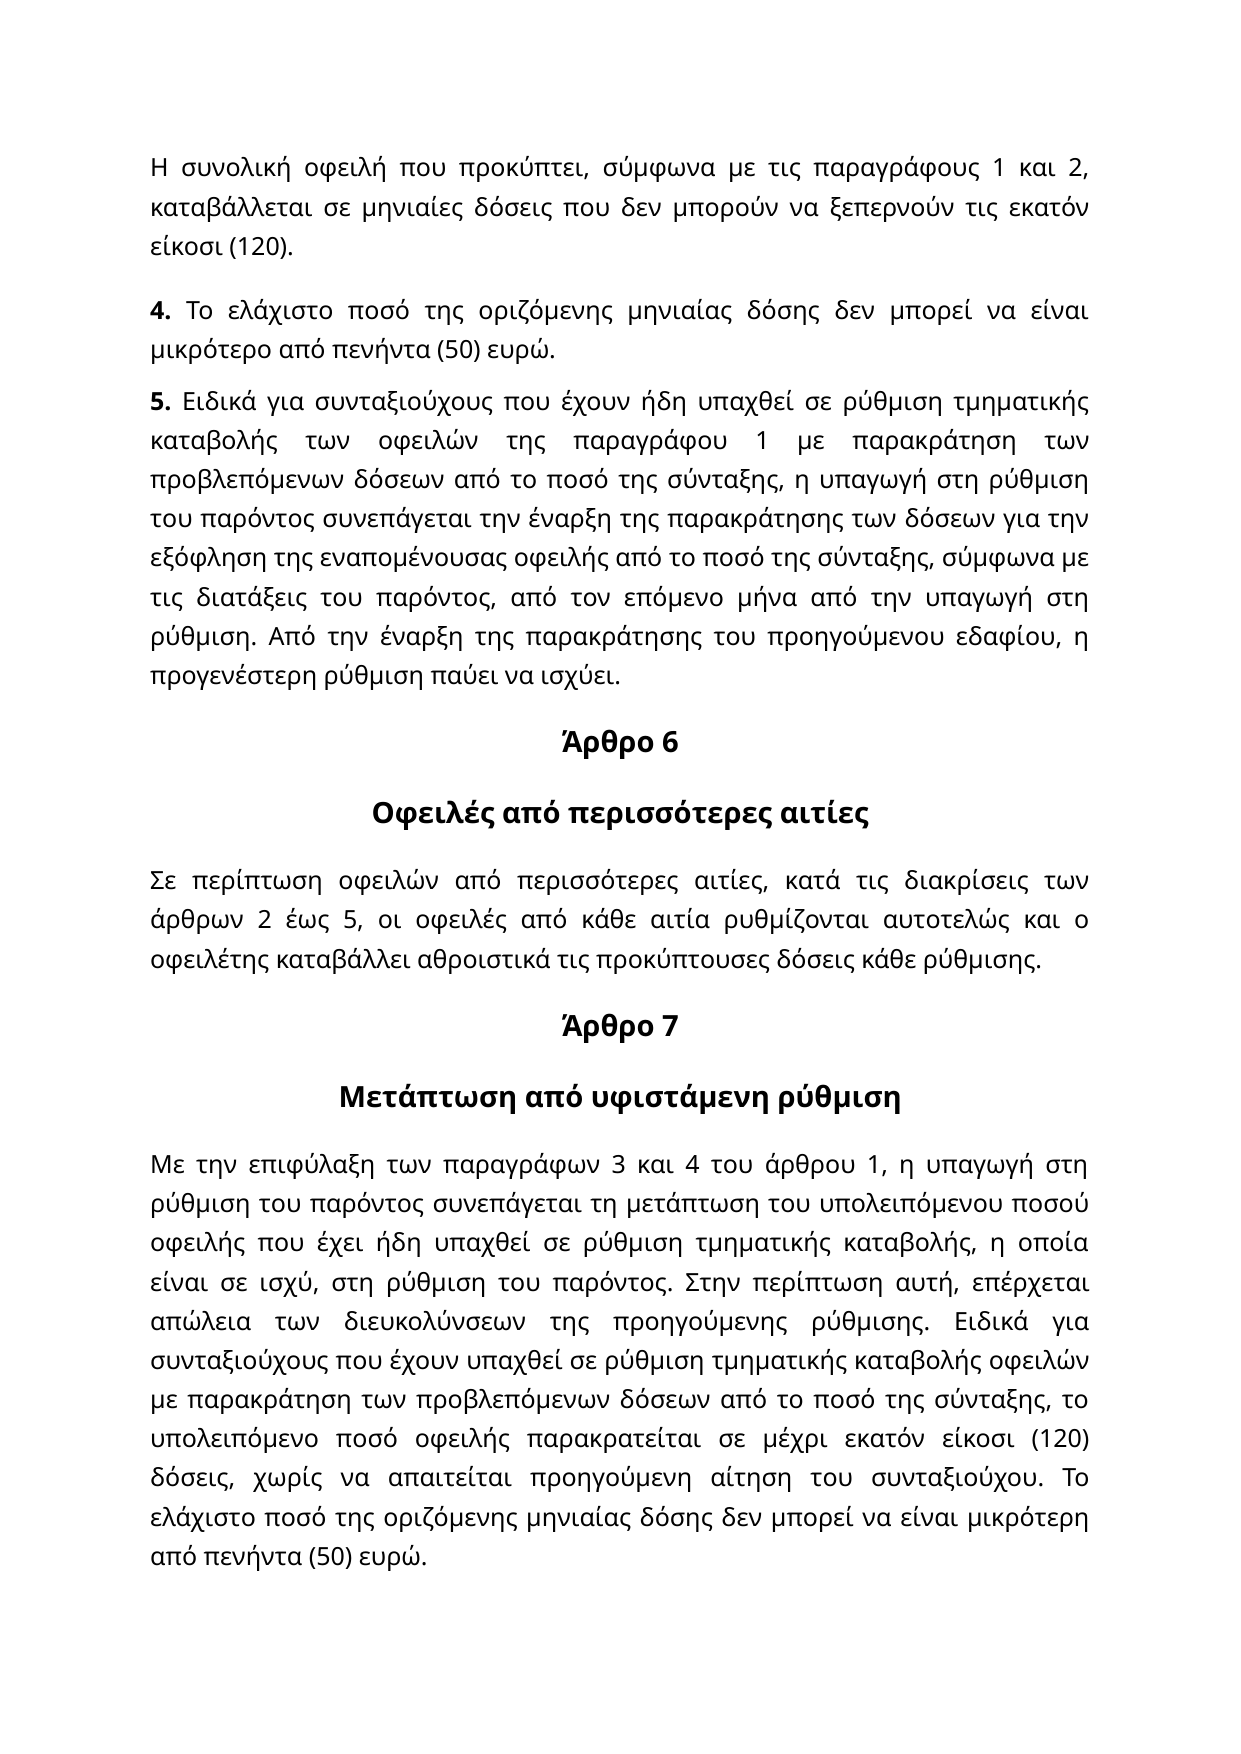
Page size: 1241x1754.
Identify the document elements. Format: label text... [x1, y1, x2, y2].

text 5. Ειδικά για συνταξιούχους που έχουν ήδη υπαχθεί σε ρύθμιση τμηματικής καταβολής των οφειλών της παραγράφου 1 με παρακράτηση των προβλεπόμενων δόσεων από το ποσό της σύνταξης, η υπαγωγή στη ρύθμιση του παρόντος συνεπάγεται την έναρξη της παρακράτησης των δόσεων για την εξόφληση της εναπομένουσας οφειλής από το ποσό της σύνταξης, σύμφωνα με τις διατάξεις του παρόντος, από τον επόμενο μήνα από την υπαγωγή στη ρύθμιση. Από την έναρξη της παρακράτησης του προηγούμενου εδαφίου, η προγενέστερη ρύθμιση παύει να ισχύει. [150, 383, 1090, 692]
subtitle Μετάπτωση από υφιστάμενη ρύθμιση [150, 1076, 1090, 1116]
text 4. Το ελάχιστο ποσό της οριζόμενης μηνιαίας δόσης δεν μπορεί να είναι μικρότερο από πενήντα (50) ευρώ. [150, 292, 1090, 366]
text Σε περίπτωση οφειλών από περισσότερες αιτίες, κατά τις διακρίσεις των άρθρων 2 έως 5, οι οφειλές από κάθε αιτία ρυθμίζονται αυτοτελώς και ο οφειλέτης καταβάλλει αθροιστικά τις προκύπτουσες δόσεις κάθε ρύθμισης. [150, 863, 1090, 975]
text Η συνολική οφειλή που προκύπτει, σύμφωνα με τις παραγράφους 1 και 2, καταβάλλεται σε μηνιαίες δόσεις που δεν μπορούν να ξεπερνούν τις εκατόν είκοσι (120). [150, 150, 1090, 262]
subtitle Άρθρο 7 [150, 1005, 1090, 1045]
subtitle Άρθρο 6 [150, 722, 1090, 761]
subtitle Οφειλές από περισσότερες αιτίες [150, 792, 1090, 832]
text Με την επιφύλαξη των παραγράφων 3 και 4 του άρθρου 1, η υπαγωγή στη ρύθμιση του παρόντος συνεπάγεται τη μετάπτωση του υπολειπόμενου ποσού οφειλής που έχει ήδη υπαχθεί σε ρύθμιση τμηματικής καταβολής, η οποία είναι σε ισχύ, στη ρύθμιση του παρόντος. Στην περίπτωση αυτή, επέρχεται απώλεια των διευκολύνσεων της προηγούμενης ρύθμισης. Ειδικά για συνταξιούχους που έχουν υπαχθεί σε ρύθμιση τμηματικής καταβολής οφειλών με παρακράτηση των προβλεπόμενων δόσεων από το ποσό της σύνταξης, το υπολειπόμενο ποσό οφειλής παρακρατείται σε μέχρι εκατόν είκοσι (120) δόσεις, χωρίς να απαιτείται προηγούμενη αίτηση του συνταξιούχου. Το ελάχιστο ποσό της οριζόμενης μηνιαίας δόσης δεν μπορεί να είναι μικρότερη από πενήντα (50) ευρώ. [150, 1147, 1090, 1572]
